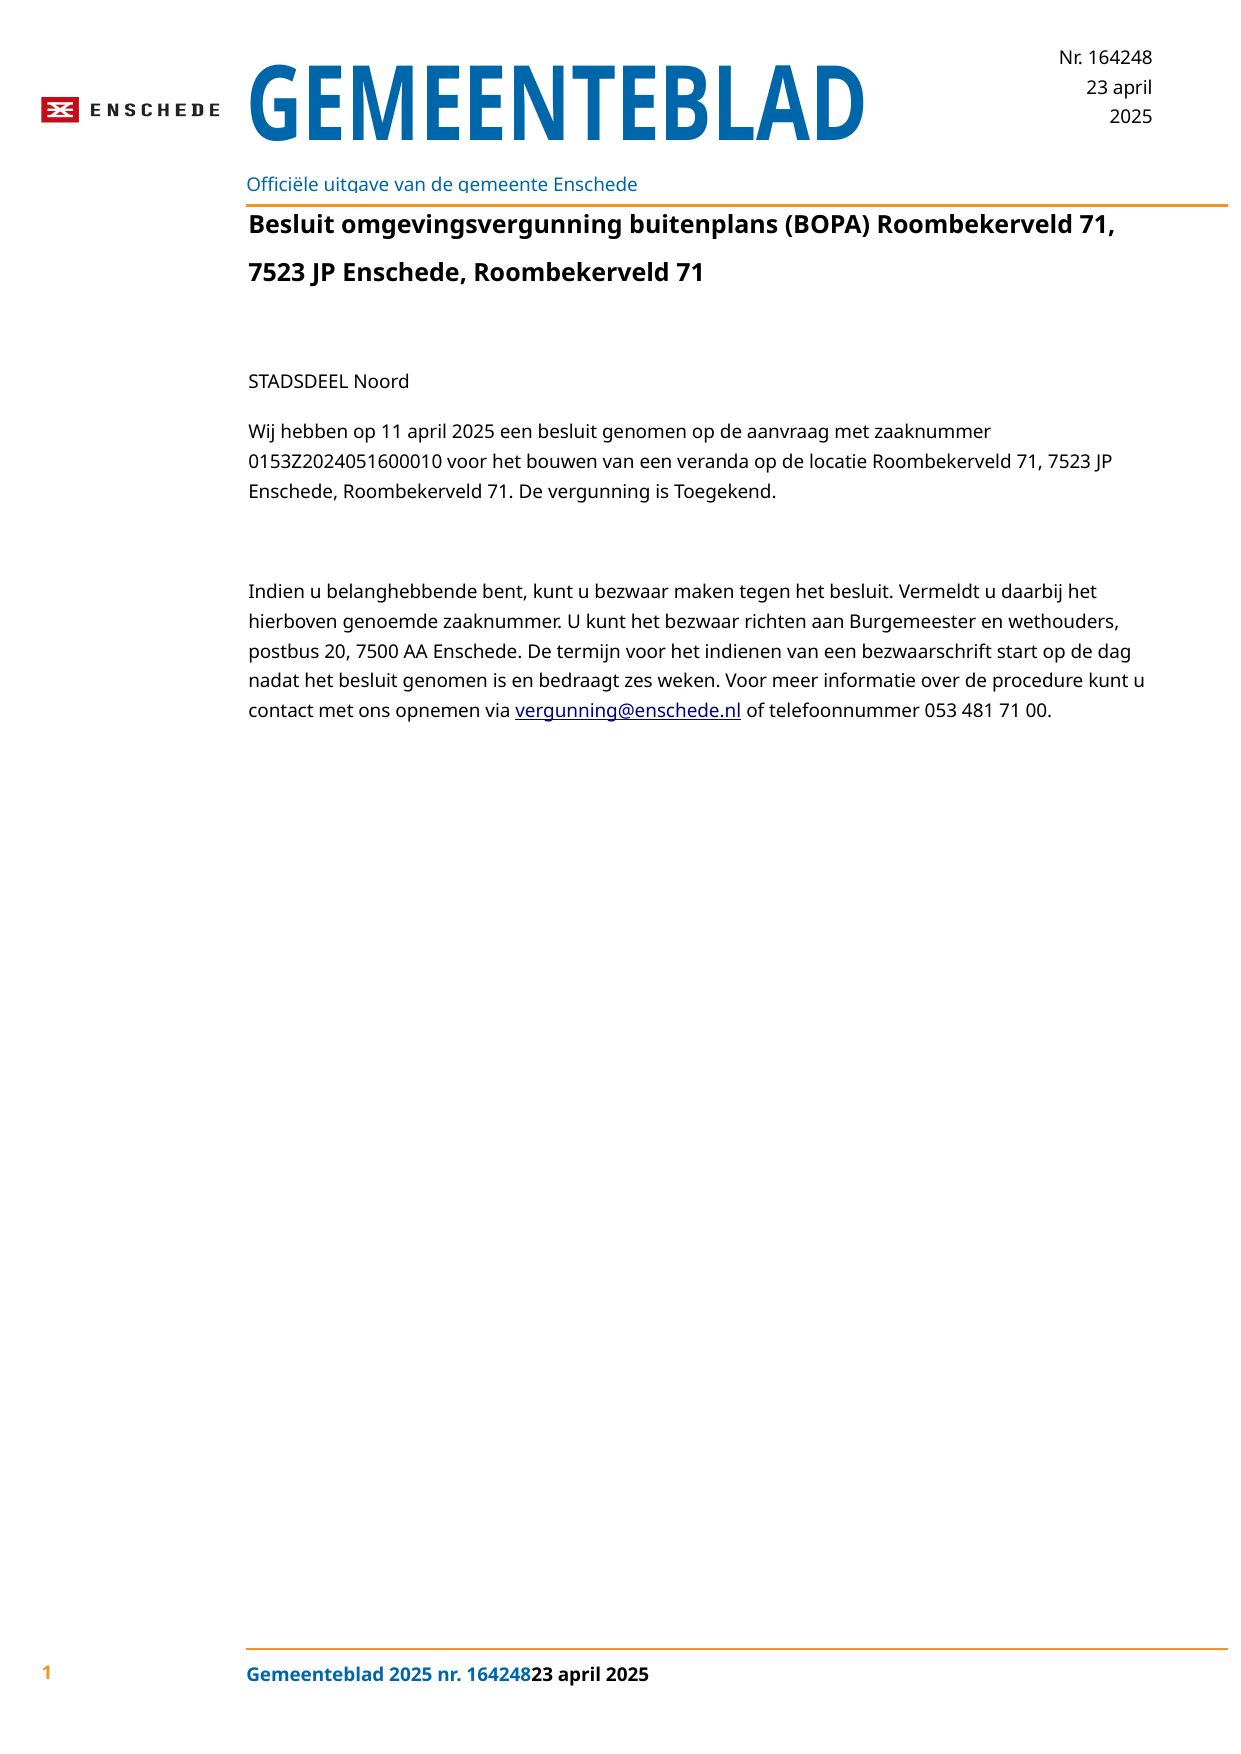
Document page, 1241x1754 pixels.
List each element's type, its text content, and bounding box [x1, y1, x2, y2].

text Besluit omgevingsvergunning buitenplans (BOPA) Roombekerveld 71, 7523 JP Enschede, Roombekerveld 71 [248, 207, 1152, 288]
picture [41, 47, 231, 172]
text Wij hebben op 11 april 2025 een besluit genomen op de aanvraag met zaaknummer 0153Z2024051600010 voor het bouwen van een veranda op de locatie Roombekerveld 71, 7523 JP Enschede, Roombekerveld 71. De vergunning is Toegekend. [248, 419, 1152, 504]
text STADSDEEL Noord [248, 368, 1152, 394]
text Indien u belanghebbende bent, kunt u bezwaar maken tegen het besluit. Vermeldt u daarbij het hierboven genoemde zaaknummer. U kunt het bezwaar richten aan Burgemeester en wethouders, postbus 20, 7500 AA Enschede. De termijn voor het indienen van een bezwaarschrift start op de dag nadat het besluit genomen is en bedraagt zes weken. Voor meer informatie over de procedure kunt u contact met ons opnemen via vergunning@enschede.nl of telefoonnummer 053 481 71 00. [248, 579, 1152, 723]
